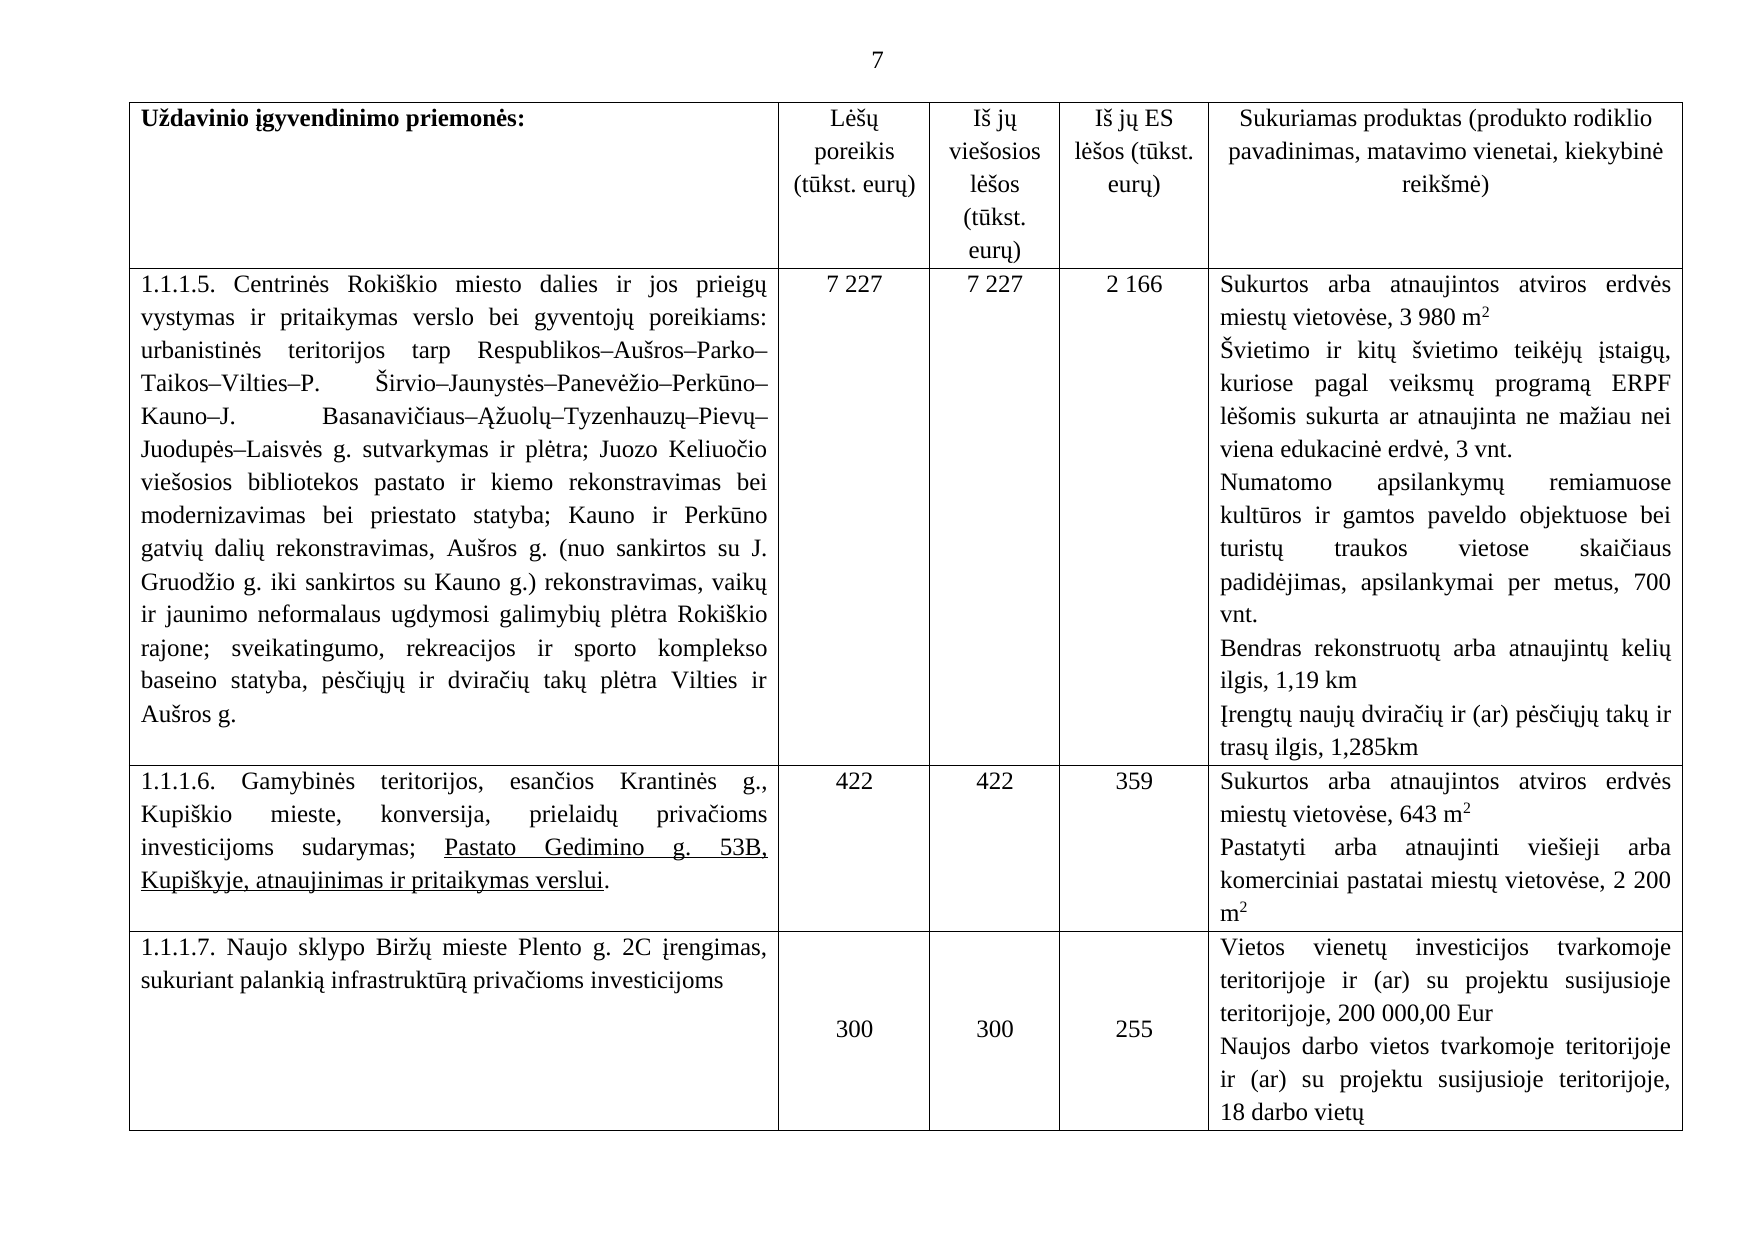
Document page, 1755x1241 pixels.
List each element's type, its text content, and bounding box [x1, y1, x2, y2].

table_header Lėšų poreikis (tūkst. eurų) [779, 103, 929, 268]
table_cell 1.1.1.7. Naujo sklypo Biržų mieste Plento g. 2C įrengimas, sukuriant palankią infrastruktūrą privačioms investicijoms [130, 932, 778, 1130]
table_header Uždavinio įgyvendinimo priemonės: [130, 103, 778, 268]
table_cell 1.1.1.6. Gamybinės teritorijos, esančios Krantinės g., Kupiškio mieste, konversija, prielaidų privačioms investicijoms sudarymas; Pastato Gedimino g. 53B, Kupiškyje, atnaujinimas ir pritaikymas verslui. [130, 766, 778, 931]
table_cell Sukurtos arba atnaujintos atviros erdvės miestų vietovėse, 3 980 m2 Švietimo ir kitų švietimo teikėjų įstaigų, kuriose pagal veiksmų programą ERPF lėšomis sukurta ar atnaujinta ne mažiau nei viena edukacinė erdvė, 3 vnt. Numatomo apsilankymų remiamuose kultūros ir gamtos paveldo objektuose bei turistų traukos vietose skaičiaus padidėjimas, apsilankymai per metus, 700 vnt. Bendras rekonstruotų arba atnaujintų kelių ilgis, 1,19 km Įrengtų naujų dviračių ir (ar) pėsčiųjų takų ir trasų ilgis, 1,285km [1209, 269, 1682, 765]
table_cell 359 [1060, 766, 1208, 931]
table_header Iš jų viešosios lėšos (tūkst. eurų) [930, 103, 1059, 268]
table_cell 7 227 [930, 269, 1059, 765]
table_cell 7 227 [779, 269, 929, 765]
table_cell Sukurtos arba atnaujintos atviros erdvės miestų vietovėse, 643 m2 Pastatyti arba atnaujinti viešieji arba komerciniai pastatai miestų vietovėse, 2 200 m2 [1209, 766, 1682, 931]
table_cell Vietos vienetų investicijos tvarkomoje teritorijoje ir (ar) su projektu susijusioje teritorijoje, 200 000,00 Eur Naujos darbo vietos tvarkomoje teritorijoje ir (ar) su projektu susijusioje teritorijoje, 18 darbo vietų [1209, 932, 1682, 1130]
table_header Sukuriamas produktas (produkto rodiklio pavadinimas, matavimo vienetai, kiekybinė reikšmė) [1209, 103, 1682, 268]
table_cell 255 [1060, 932, 1208, 1130]
table_cell 2 166 [1060, 269, 1208, 765]
table_cell 300 [779, 932, 929, 1130]
table_cell 422 [779, 766, 929, 931]
table_cell 1.1.1.5. Centrinės Rokiškio miesto dalies ir jos prieigų vystymas ir pritaikymas verslo bei gyventojų poreikiams: urbanistinės teritorijos tarp Respublikos–Aušros–Parko–Taikos–Vilties–P. Širvio–Jaunystės–Panevėžio–Perkūno–Kauno–J. Basanavičiaus–Ąžuolų–Tyzenhauzų–Pievų–Juodupės–Laisvės g. sutvarkymas ir plėtra; Juozo Keliuočio viešosios bibliotekos pastato ir kiemo rekonstravimas bei modernizavimas bei priestato statyba; Kauno ir Perkūno gatvių dalių rekonstravimas, Aušros g. (nuo sankirtos su J. Gruodžio g. iki sankirtos su Kauno g.) rekonstravimas, vaikų ir jaunimo neformalaus ugdymosi galimybių plėtra Rokiškio rajone; sveikatingumo, rekreacijos ir sporto komplekso baseino statyba, pėsčiųjų ir dviračių takų plėtra Vilties ir Aušros g. [130, 269, 778, 765]
table_header Iš jų ES lėšos (tūkst. eurų) [1060, 103, 1208, 268]
table_cell 300 [930, 932, 1059, 1130]
table_cell 422 [930, 766, 1059, 931]
